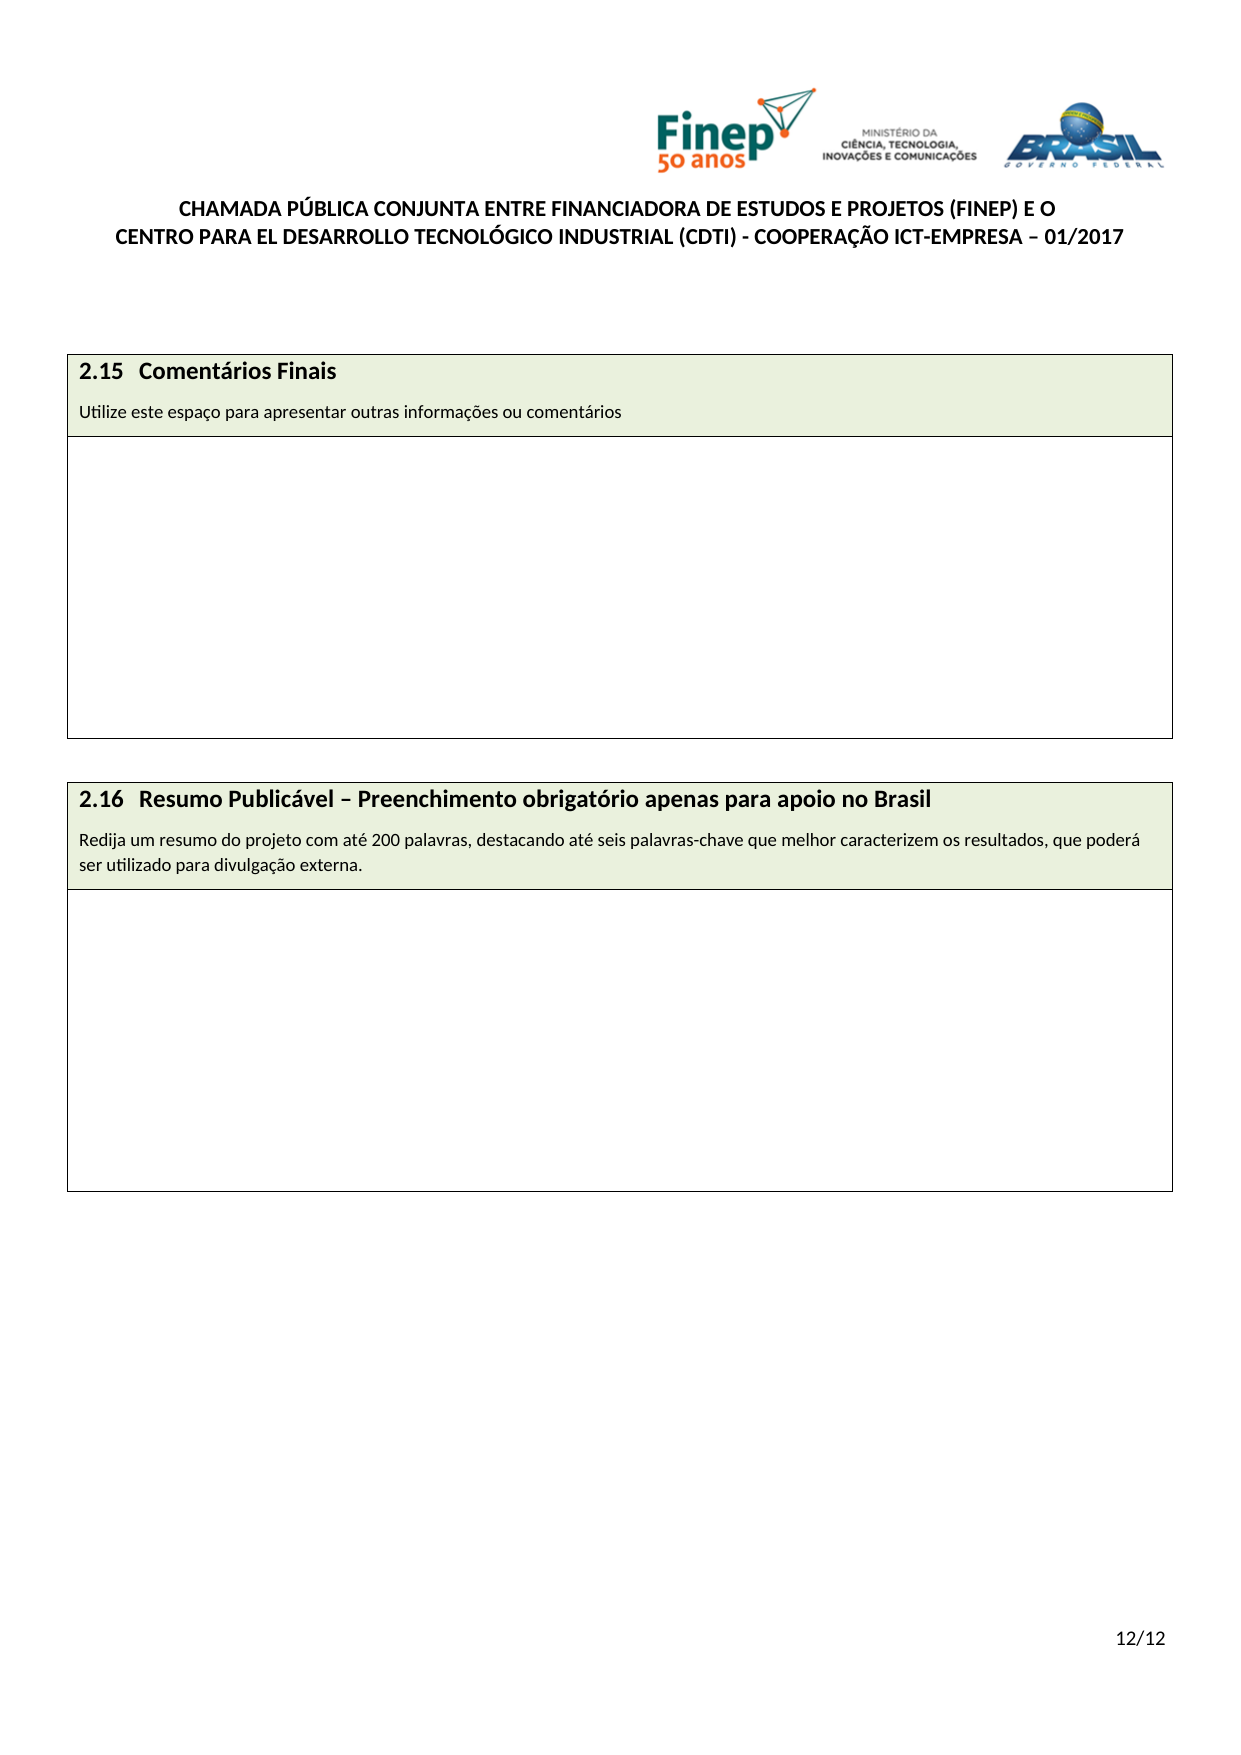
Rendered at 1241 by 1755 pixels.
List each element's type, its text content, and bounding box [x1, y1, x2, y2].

table_cell [68, 890, 1172, 1191]
table_header Resumo Publicável – Preenchimento obrigatório apenas para apoio no Brasil Redija um resumo do projeto com até 200 palavras, destacando até seis palavras-chave que melhor caracterizem os resultados, que poderá ser utilizado para divulgação externa. [68, 783, 1172, 889]
table_header Comentários Finais Utilize este espaço para apresentar outras informações ou comentários [68, 355, 1172, 436]
table_cell [68, 437, 1172, 738]
